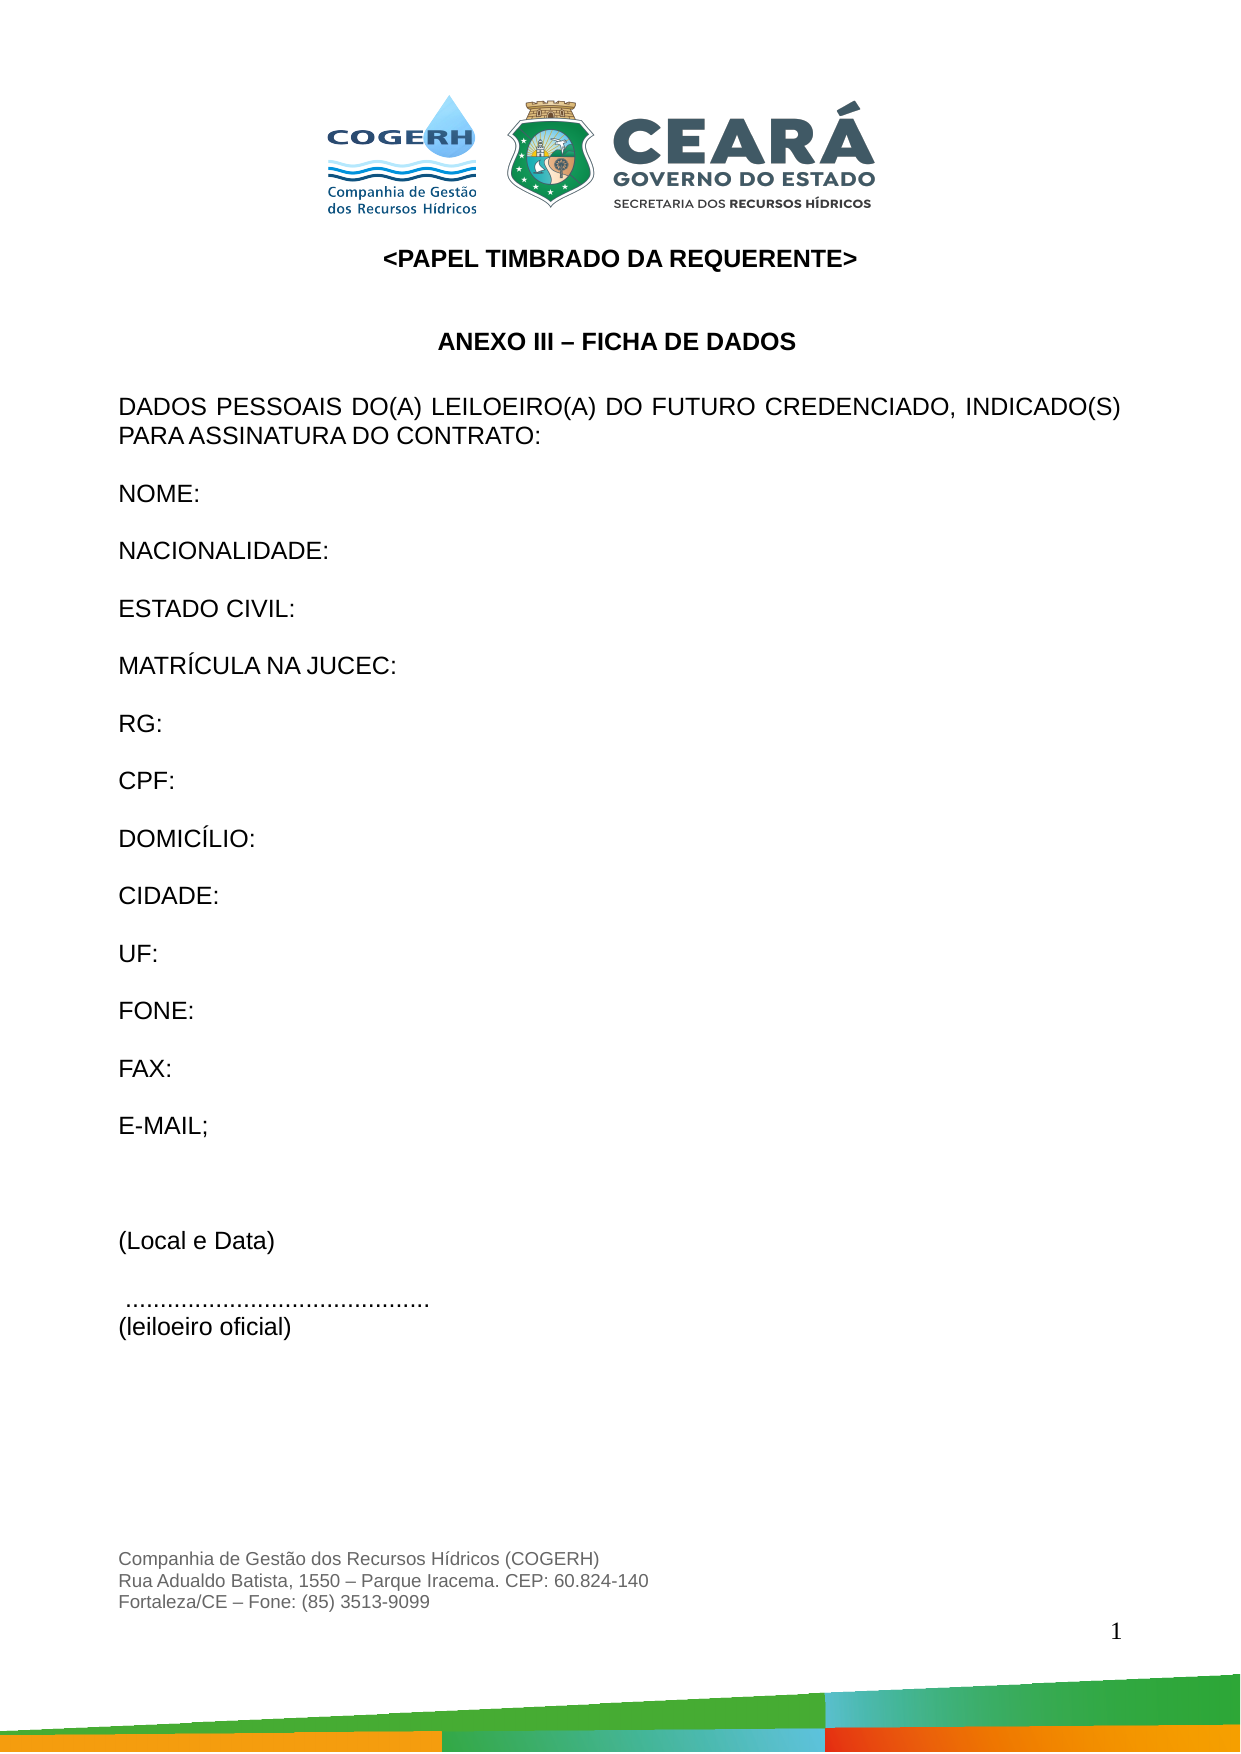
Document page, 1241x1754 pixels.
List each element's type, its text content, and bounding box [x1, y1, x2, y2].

text MATRÍCULA NA JUCEC: [118, 651, 1122, 680]
text (leiloeiro oficial) [118, 1312, 1122, 1341]
text RG: [118, 708, 1122, 737]
picture [481, 94, 913, 214]
subtitle ANEXO III – FICHA DE DADOS [118, 326, 1122, 355]
text UF: [118, 938, 1122, 967]
picture [327, 94, 477, 215]
picture [0, 1674, 1241, 1752]
text ESTADO CIVIL: [118, 593, 1122, 622]
text NOME: [118, 478, 1122, 507]
text (Local e Data) [118, 1226, 1122, 1255]
text E-MAIL; [118, 1111, 1122, 1140]
text <PAPEL TIMBRADO DA REQUERENTE> [118, 243, 1122, 272]
text FONE: [118, 996, 1122, 1025]
text DADOS PESSOAIS DO(A) LEILOEIRO(A) DO FUTURO CREDENCIADO, INDICADO(S) PARA ASSINATURA DO CONTRATO: [118, 392, 1122, 450]
text DOMICÍLIO: [118, 823, 1122, 852]
text NACIONALIDADE: [118, 536, 1122, 565]
text CIDADE: [118, 881, 1122, 910]
text CPF: [118, 766, 1122, 795]
text FAX: [118, 1053, 1122, 1082]
text ............................................ [118, 1283, 1122, 1312]
